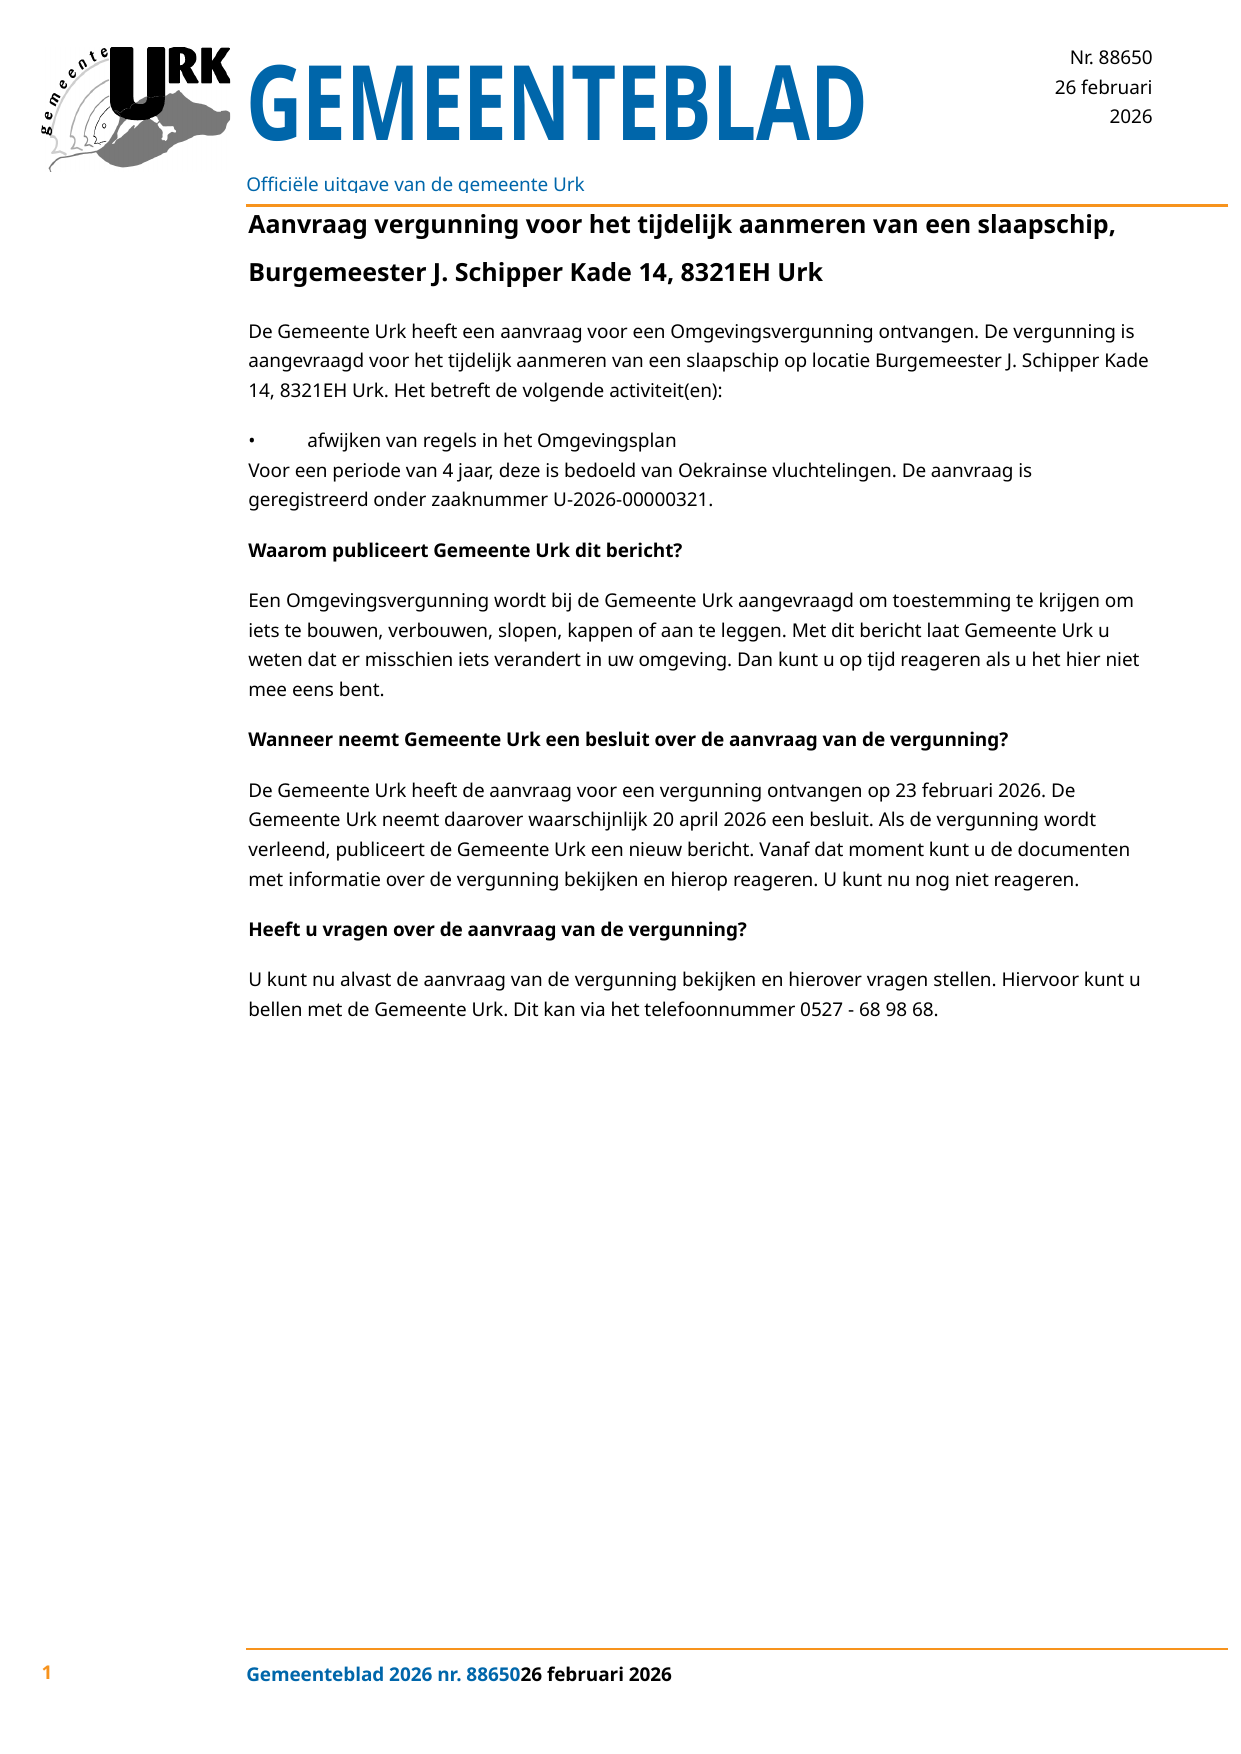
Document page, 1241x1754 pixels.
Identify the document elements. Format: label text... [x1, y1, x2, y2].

picture [41, 47, 231, 172]
list afwijken van regels in het Omgevingsplan [248, 427, 1152, 453]
text Een Omgevingsvergunning wordt bij de Gemeente Urk aangevraagd om toestemming te krijgen om iets te bouwen, verbouwen, slopen, kappen of aan te leggen. Met dit bericht laat Gemeente Urk u weten dat er misschien iets verandert in uw omgeving. Dan kunt u op tijd reageren als u het hier niet mee eens bent. [248, 587, 1152, 702]
text De Gemeente Urk heeft een aanvraag voor een Omgevingsvergunning ontvangen. De vergunning is aangevraagd voor het tijdelijk aanmeren van een slaapschip op locatie Burgemeester J. Schipper Kade 14, 8321EH Urk. Het betreft de volgende activiteit(en): [248, 318, 1152, 403]
text Heeft u vragen over de aanvraag van de vergunning? [248, 916, 1152, 942]
text Waarom publiceert Gemeente Urk dit bericht? [248, 537, 1152, 563]
text Voor een periode van 4 jaar, deze is bedoeld van Oekrainse vluchtelingen. De aanvraag is geregistreerd onder zaaknummer U-2026-00000321. [248, 457, 1152, 512]
text U kunt nu alvast de aanvraag van de vergunning bekijken en hierover vragen stellen. Hiervoor kunt u bellen met de Gemeente Urk. Dit kan via het telefoonnummer 0527 - 68 98 68. [248, 967, 1152, 1022]
text Wanneer neemt Gemeente Urk een besluit over de aanvraag van de vergunning? [248, 727, 1152, 752]
text Aanvraag vergunning voor het tijdelijk aanmeren van een slaapschip, Burgemeester J. Schipper Kade 14, 8321EH Urk [248, 207, 1152, 288]
text De Gemeente Urk heeft de aanvraag voor een vergunning ontvangen op 23 februari 2026. De Gemeente Urk neemt daarover waarschijnlijk 20 april 2026 een besluit. Als de vergunning wordt verleend, publiceert de Gemeente Urk een nieuw bericht. Vanaf dat moment kunt u de documenten met informatie over de vergunning bekijken en hierop reageren. U kunt nu nog niet reageren. [248, 777, 1152, 892]
